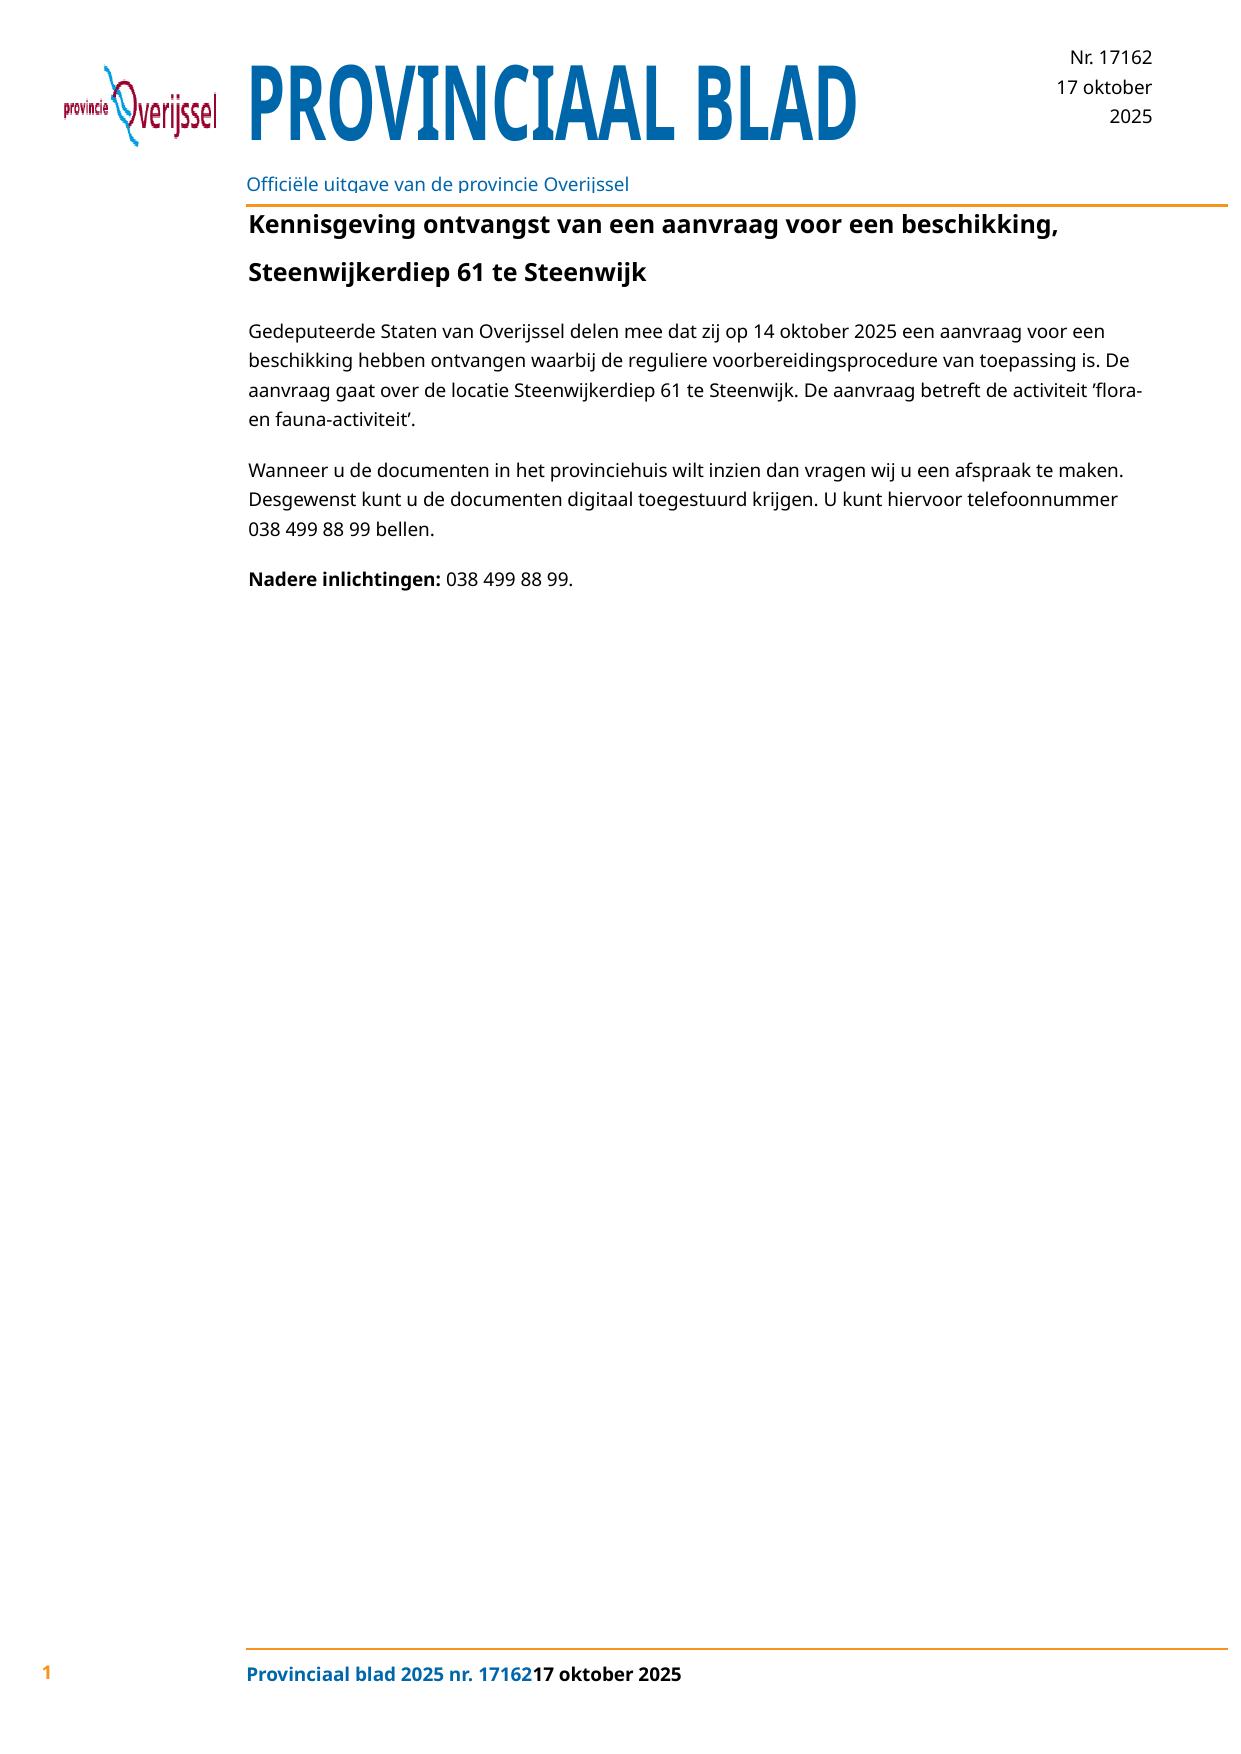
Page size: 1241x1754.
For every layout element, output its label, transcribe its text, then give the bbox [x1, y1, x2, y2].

picture [41, 47, 231, 172]
text Wanneer u de documenten in het provinciehuis wilt inzien dan vragen wij u een afspraak te maken. Desgewenst kunt u de documenten digitaal toegestuurd krijgen. U kunt hiervoor telefoonnummer 038 499 88 99 bellen. [248, 457, 1152, 542]
text Gedeputeerde Staten van Overijssel delen mee dat zij op 14 oktober 2025 een aanvraag voor een beschikking hebben ontvangen waarbij de reguliere voorbereidingsprocedure van toepassing is. De aanvraag gaat over de locatie Steenwijkerdiep 61 te Steenwijk. De aanvraag betreft de activiteit ’flora- en fauna-activiteit’. [248, 318, 1152, 432]
text Kennisgeving ontvangst van een aanvraag voor een beschikking, Steenwijkerdiep 61 te Steenwijk [248, 207, 1152, 288]
text Nadere inlichtingen: 038 499 88 99. [248, 567, 1152, 592]
